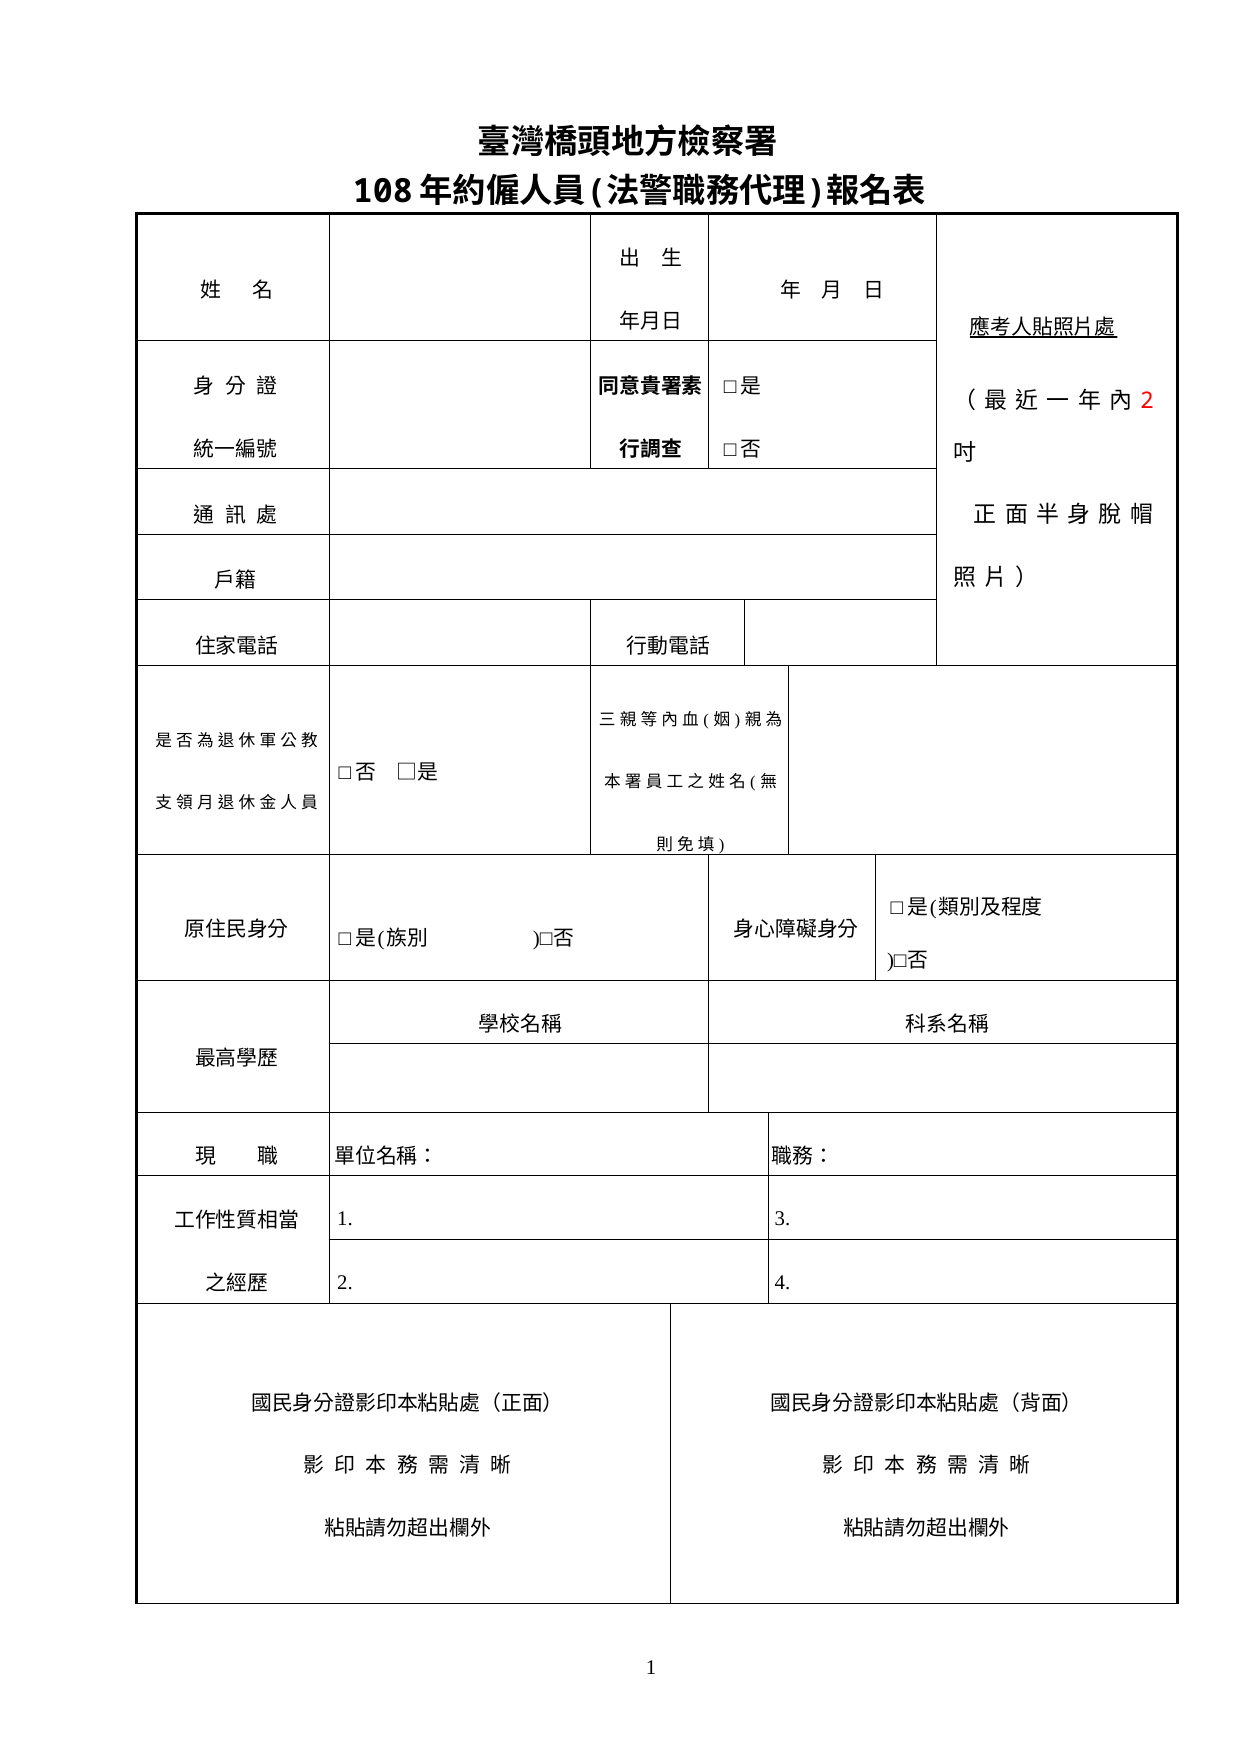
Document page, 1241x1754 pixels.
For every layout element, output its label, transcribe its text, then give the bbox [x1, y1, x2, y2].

table_cell □否 □是 [330, 666, 590, 853]
table_cell 三親等內血(姻)親為本署員工之姓名(無則免填) [591, 666, 788, 853]
table_cell 2. [330, 1240, 768, 1302]
table_cell [330, 600, 590, 665]
table_cell 1. [330, 1176, 768, 1239]
table_cell [330, 341, 590, 468]
table_cell 是否為退休軍公教支領月退休金人員 [138, 666, 329, 853]
table_header [330, 215, 590, 340]
table_cell 3. [769, 1176, 1176, 1239]
table_cell 職務： [769, 1113, 1176, 1175]
table_cell [330, 469, 936, 534]
table_cell 單位名稱： [330, 1113, 768, 1175]
text 108年約僱人員(法警職務代理)報名表 [121, 163, 1157, 212]
table_cell [330, 535, 936, 599]
table_header 姓 名 [138, 215, 329, 340]
table_cell □是(族別 )□否 [330, 855, 708, 979]
table_header 出 生 年月日 [591, 215, 708, 340]
table_cell 現 職 [138, 1113, 329, 1175]
table_cell 學校名稱 [330, 981, 708, 1043]
table_cell 住家電話 [138, 600, 329, 665]
table_cell □是 □否 [709, 341, 936, 468]
table_cell [789, 666, 1176, 853]
text 臺灣橋頭地方檢察署 [178, 115, 1157, 163]
table_cell 科系名稱 [709, 981, 1176, 1043]
table_header 年 月 日 [709, 215, 936, 340]
table_cell 原住民身分 [138, 855, 329, 979]
table_cell [745, 600, 936, 665]
table_cell □是(類別及程度 )□否 [876, 855, 1176, 979]
table_cell 工作性質相當 之經歷 [138, 1176, 329, 1302]
table_cell [709, 1044, 1176, 1112]
table_cell 國民身分證影印本粘貼處（正面） 影 印 本 務 需 清 晰 粘貼請勿超出欄外 [138, 1304, 670, 1603]
table_cell 戶籍 [138, 535, 329, 599]
table_cell 國民身分證影印本粘貼處（背面） 影 印 本 務 需 清 晰 粘貼請勿超出欄外 [671, 1304, 1176, 1603]
table_header 應考人貼照片處 （最近一年內2吋 正面半身脫帽照片） [937, 215, 1176, 665]
table_cell [330, 1044, 708, 1112]
table_cell 身 分 證 統一編號 [138, 341, 329, 468]
table_cell 行動電話 [591, 600, 744, 665]
table_cell 4. [769, 1240, 1176, 1302]
table_cell 同意貴署素行調查 [591, 341, 708, 468]
table_cell 身心障礙身分 [709, 855, 875, 979]
table_cell 通 訊 處 [138, 469, 329, 534]
table_cell 最高學歷 [138, 981, 329, 1112]
